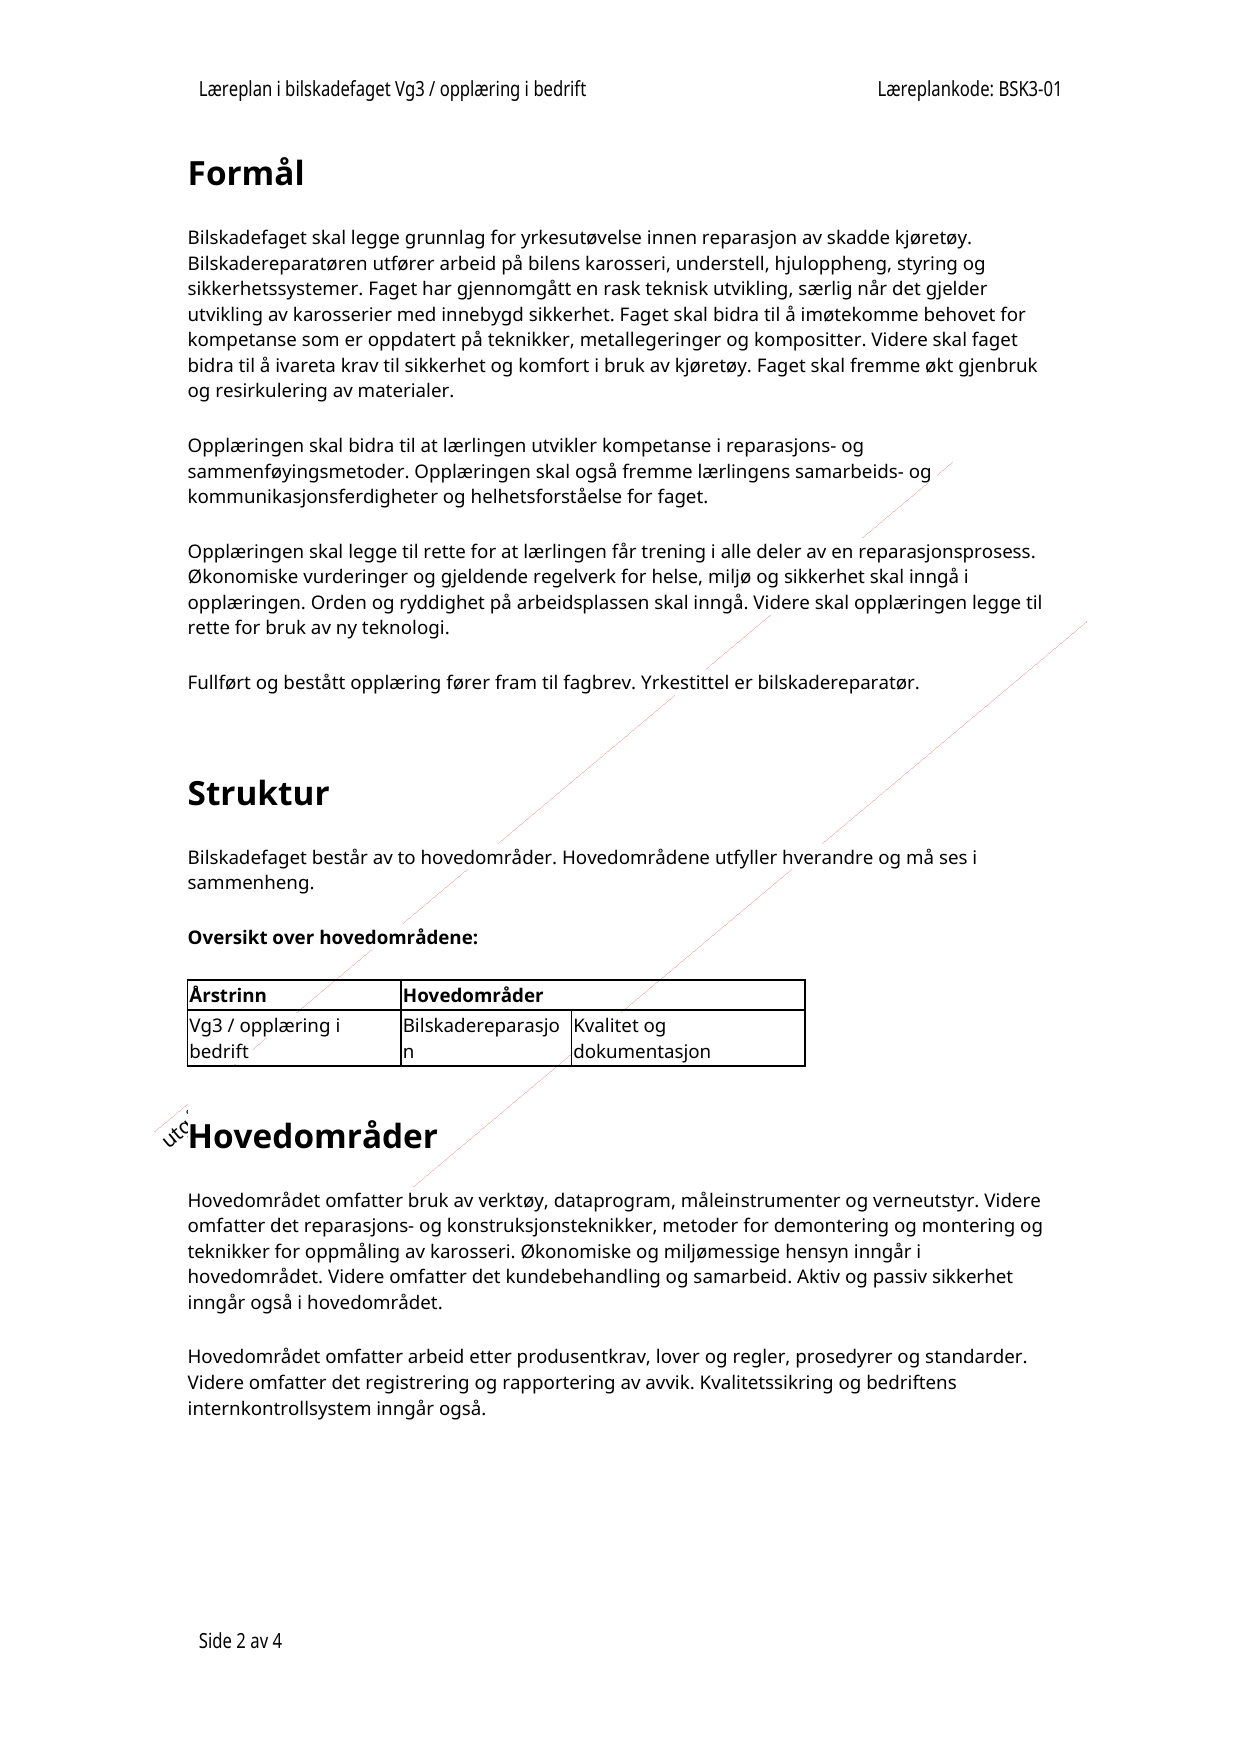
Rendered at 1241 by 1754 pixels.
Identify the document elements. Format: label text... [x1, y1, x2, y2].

text Bilskadefaget består av to hovedområder. Hovedområdene utfyller hverandre og må ses i sammenheng. [187, 844, 466, 895]
subtitle Struktur [858, 724, 1053, 815]
text Oversikt over hovedområdene: [483, 924, 725, 950]
subtitle Hovedområder [449, 1067, 1053, 1158]
text Oversikt over hovedområdene: [697, 924, 1053, 950]
text Bilskadefaget består av to hovedområder. Hovedområdene utfyller hverandre og må ses i sammenheng. [762, 844, 1053, 895]
text Opplæringen skal bidra til at lærlingen utvikler kompetanse i reparasjons- og sammenføyingsmetoder. Opplæringen skal også fremme lærlingens samarbeids- og kommunikasjonsferdigheter og helhetsforståelse for faget. [187, 432, 1053, 509]
subtitle Hovedområder [447, 1067, 554, 1157]
text Opplæringen skal legge til rette for at lærlingen får trening i alle deler av en reparasjonsprosess. Økonomiske vurderinger og gjeldende regelverk for helse, miljø og sikkerhet skal inngå i opplæringen. Orden og ryddighet på arbeidsplassen skal inngå. Videre skal opplæringen legge til rette for bruk av ny teknologi. [455, 615, 769, 640]
subtitle Struktur [338, 724, 639, 815]
text Hovedområdet omfatter arbeid etter produsentkrav, lover og regler, prosedyrer og standarder. Videre omfatter det registrering og rapportering av avvik. Kvalitetssikring og bedriftens internkontrollsystem inngår også. [486, 1344, 1053, 1420]
text Opplæringen skal legge til rette for at lærlingen får trening i alle deler av en reparasjonsprosess. Økonomiske vurderinger og gjeldende regelverk for helse, miljø og sikkerhet skal inngå i opplæringen. Orden og ryddighet på arbeidsplassen skal inngå. Videre skal opplæringen legge til rette for bruk av ny teknologi. [742, 538, 1053, 640]
text Bilskadefaget skal legge grunnlag for yrkesutøvelse innen reparasjon av skadde kjøretøy. Bilskadereparatøren utfører arbeid på bilens karosseri, understell, hjuloppheng, styring og sikkerhetssystemer. Faget har gjennomgått en rask teknisk utvikling, særlig når det gjelder utvikling av karosserier med innebygd sikkerhet. Faget skal bidra til å imøtekomme behovet for kompetanse som er oppdatert på teknikker, metallegeringer og kompositter. Videre skal faget bidra til å ivareta krav til sikkerhet og komfort i bruk av kjøretøy. Faget skal fremme økt gjenbruk og resirkulering av materialer. [187, 224, 1053, 403]
subtitle Formål [313, 150, 1053, 195]
subtitle Struktur [534, 724, 963, 815]
text Fullført og bestått opplæring fører fram til fagbrev. Yrkestittel er bilskadereparatør. [920, 669, 1028, 695]
text Hovedområdet omfatter bruk av verktøy, dataprogram, måleinstrumenter og verneutstyr. Videre omfatter det reparasjons- og konstruksjonsteknikker, metoder for demontering og montering og teknikker for oppmåling av karosseri. Økonomiske og miljømessige hensyn inngår i hovedområdet. Videre omfatter det kundebehandling og samarbeid. Aktiv og passiv sikkerhet inngår også i hovedområdet. [443, 1187, 1053, 1315]
text Bilskadefaget består av to hovedområder. Hovedområdene utfyller hverandre og må ses i sammenheng. [438, 869, 790, 895]
